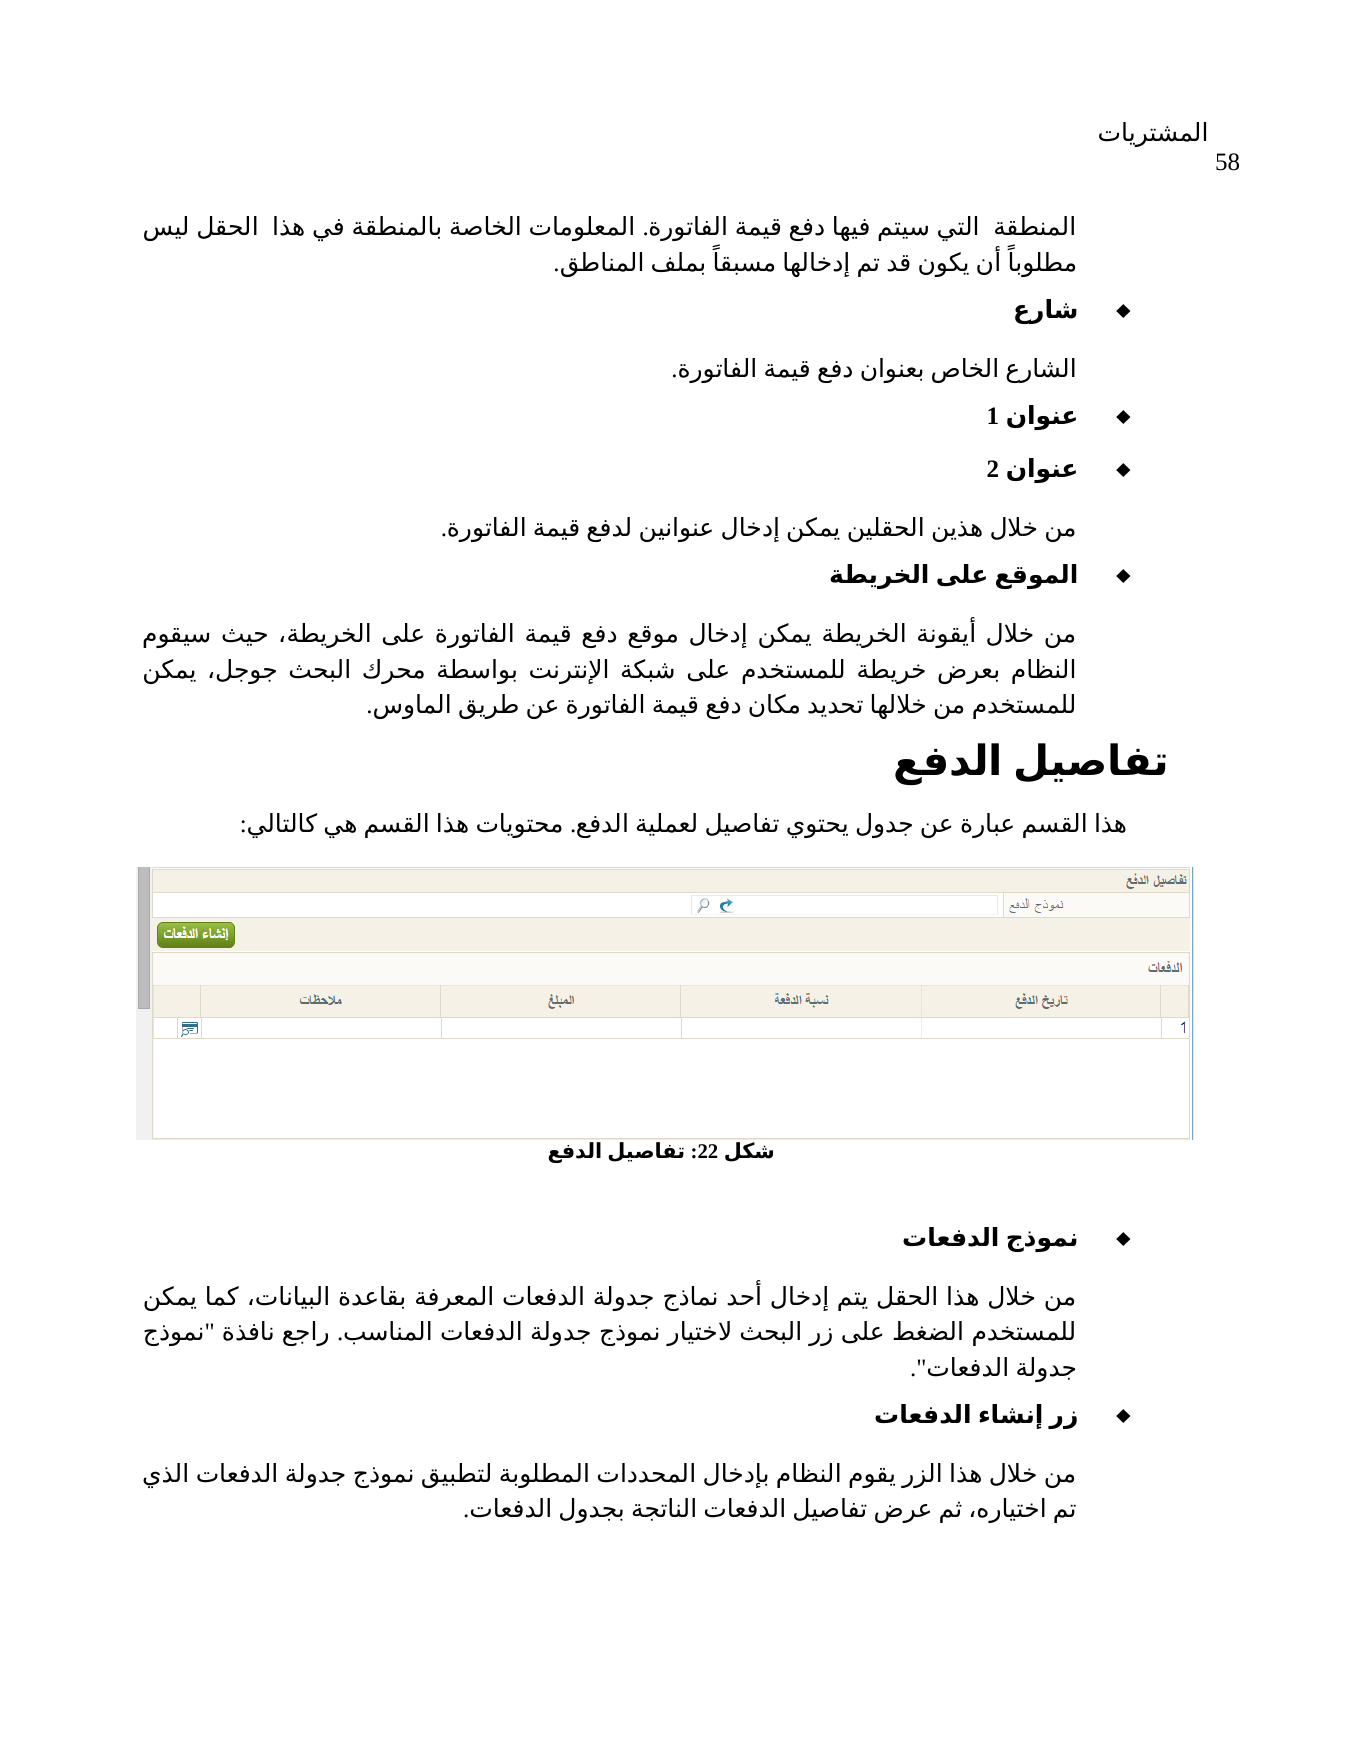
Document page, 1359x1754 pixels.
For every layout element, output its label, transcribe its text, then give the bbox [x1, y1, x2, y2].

text من خلال هذا الزر يقوم النظام بإدخال المحددات المطلوبة لتطبيق نموذج جدولة الدفعات الذي تم اختياره، ثم عرض تفاصيل الدفعات الناتجة بجدول الدفعات. [142, 1452, 1077, 1523]
list الموقع على الخريطة [177, 554, 1116, 589]
picture [134, 867, 1194, 1140]
list شارع [177, 288, 1116, 324]
text الشارع الخاص بعنوان دفع قيمة الفاتورة. [142, 347, 1077, 383]
list نموذج الدفعات [177, 1216, 1116, 1252]
list زر إنشاء الدفعات [177, 1393, 1116, 1429]
text شكل 22: تفاصيل الدفع [128, 872, 1199, 1163]
text المنطقة التي سيتم فيها دفع قيمة الفاتورة. المعلومات الخاصة بالمنطقة في هذا الحقل ليس مطلوباً أن يكون قد تم إدخالها مسبقاً بملف المناطق. [142, 206, 1077, 276]
text من خلال هذين الحقلين يمكن إدخال عنوانين لدفع قيمة الفاتورة. [142, 507, 1077, 542]
list عنوان 1 [177, 394, 1116, 430]
text تفاصيل الدفع [142, 737, 1169, 785]
text من خلال أيقونة الخريطة يمكن إدخال موقع دفع قيمة الفاتورة على الخريطة، حيث سيقوم النظام بعرض خريطة للمستخدم على شبكة الإنترنت بواسطة محرك البحث جوجل، يمكن للمستخدم من خلالها تحديد مكان دفع قيمة الفاتورة عن طريق الماوس. [142, 613, 1077, 719]
list عنوان 2 [177, 448, 1116, 483]
text من خلال هذا الحقل يتم إدخال أحد نماذج جدولة الدفعات المعرفة بقاعدة البيانات، كما يمكن للمستخدم الضغط على زر البحث لاختيار نموذج جدولة الدفعات المناسب. راجع نافذة "نموذج جدولة الدفعات". [142, 1275, 1077, 1382]
text هذا القسم عبارة عن جدول يحتوي تفاصيل لعملية الدفع. محتويات هذا القسم هي كالتالي: [142, 802, 1128, 838]
